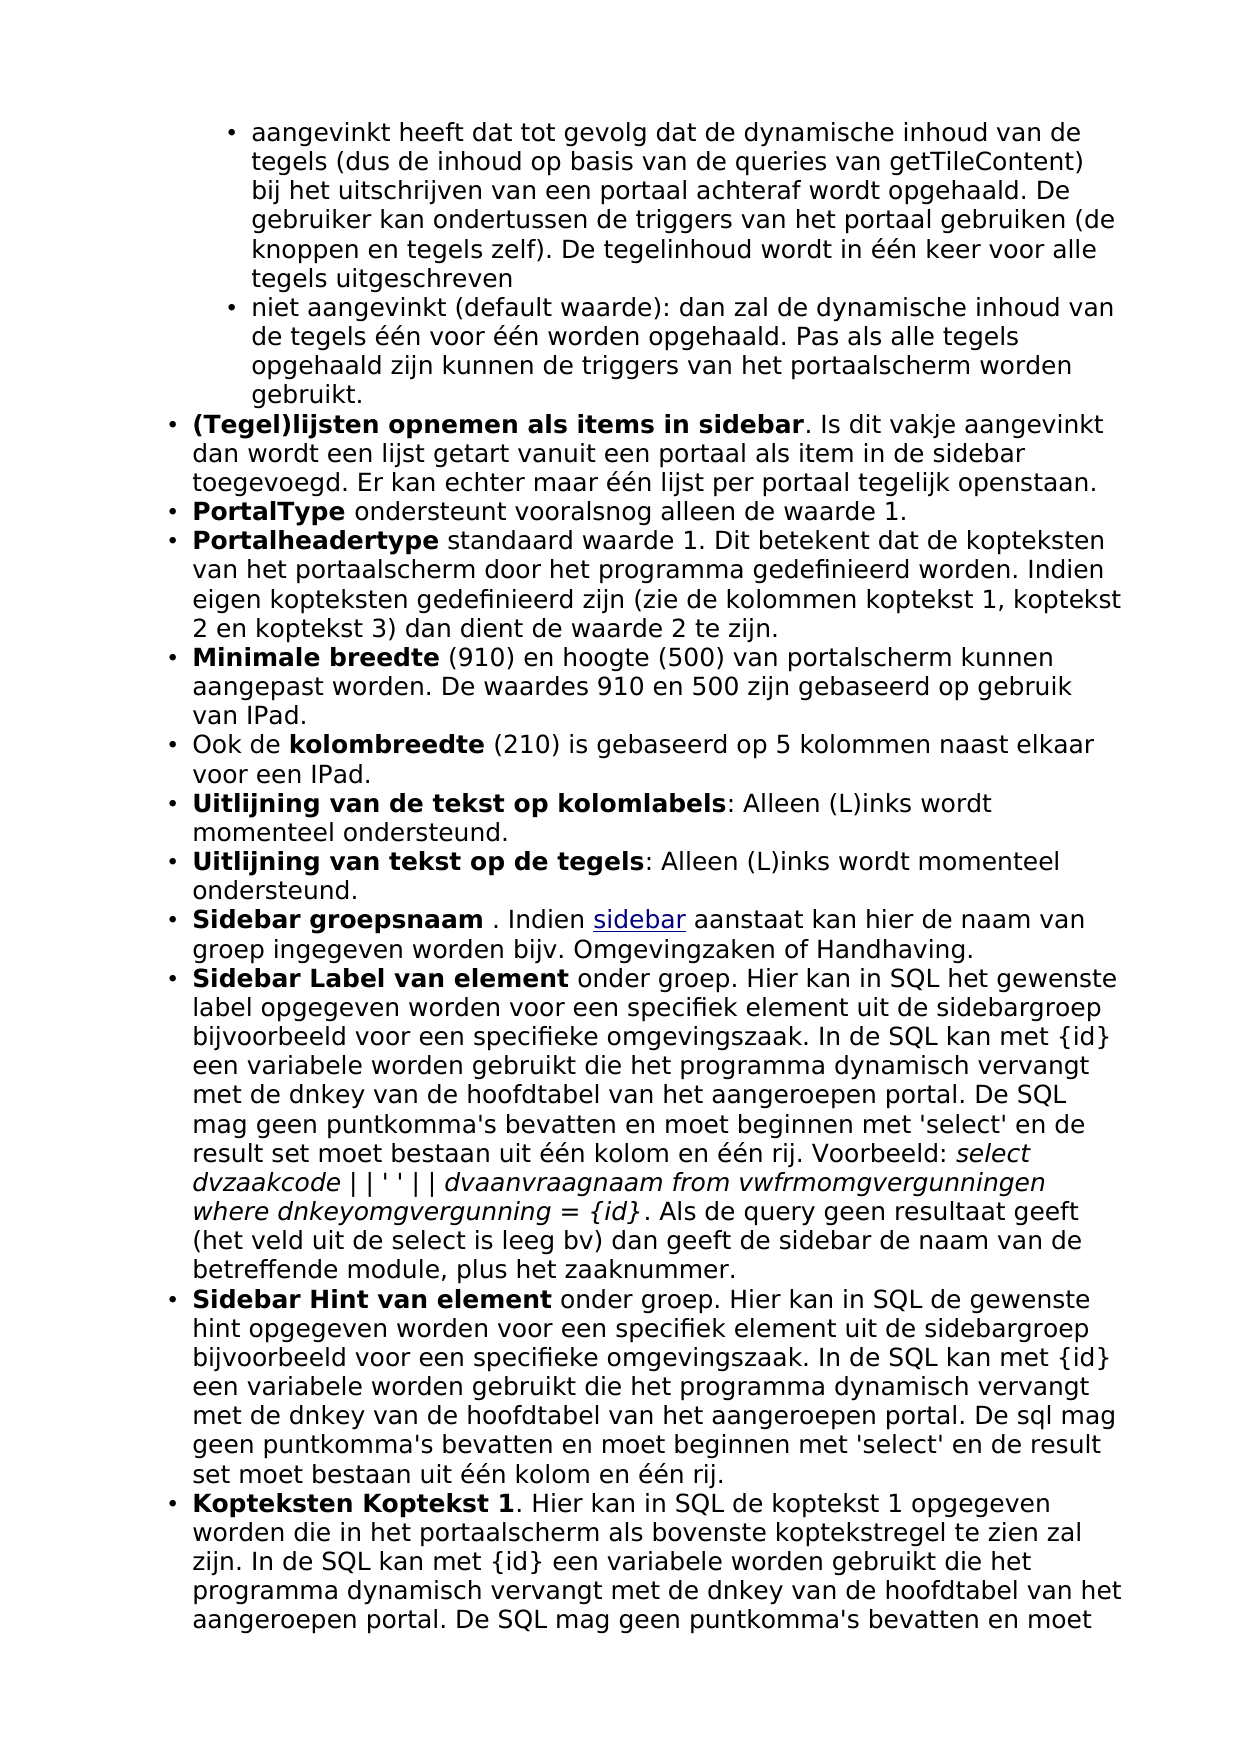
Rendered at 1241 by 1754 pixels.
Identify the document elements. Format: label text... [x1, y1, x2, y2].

list (Tegel)lijsten opnemen als items in sidebar. Is dit vakje aangevinkt dan wordt een lijst getart vanuit een portaal als item in de sidebar toegevoegd. Er kan echter maar één lijst per portaal tegelijk openstaan. [177, 410, 1122, 497]
list Minimale breedte (910) en hoogte (500) van portalscherm kunnen aangepast worden. De waardes 910 en 500 zijn gebaseerd op gebruik van IPad. [177, 643, 1122, 731]
list niet aangevinkt (default waarde): dan zal de dynamische inhoud van de tegels één voor één worden opgehaald. Pas als alle tegels opgehaald zijn kunnen de triggers van het portaalscherm worden gebruikt. [236, 293, 1122, 410]
list Uitlijning van tekst op de tegels: Alleen (L)inks wordt momenteel ondersteund. [177, 847, 1122, 906]
list Portalheadertype standaard waarde 1. Dit betekent dat de kopteksten van het portaalscherm door het programma gedefinieerd worden. Indien eigen kopteksten gedefinieerd zijn (zie de kolommen koptekst 1, koptekst 2 en koptekst 3) dan dient de waarde 2 te zijn. [177, 526, 1122, 643]
list Sidebar Hint van element onder groep. Hier kan in SQL de gewenste hint opgegeven worden voor een specifiek element uit de sidebargroep bijvoorbeeld voor een specifieke omgevingszaak. In de SQL kan met {id} een variabele worden gebruikt die het programma dynamisch vervangt met de dnkey van de hoofdtabel van het aangeroepen portal. De sql mag geen puntkomma's bevatten en moet beginnen met 'select' en de result set moet bestaan uit één kolom en één rij. [177, 1285, 1122, 1489]
list Kopteksten Koptekst 1. Hier kan in SQL de koptekst 1 opgegeven worden die in het portaalscherm als bovenste koptekstregel te zien zal zijn. In de SQL kan met {id} een variabele worden gebruikt die het programma dynamisch vervangt met de dnkey van de hoofdtabel van het aangeroepen portal. De SQL mag geen puntkomma's bevatten en moet [177, 1489, 1122, 1635]
list PortalType ondersteunt vooralsnog alleen de waarde 1. [177, 497, 1122, 526]
list aangevinkt heeft dat tot gevolg dat de dynamische inhoud van de tegels (dus de inhoud op basis van de queries van getTileContent) bij het uitschrijven van een portaal achteraf wordt opgehaald. De gebruiker kan ondertussen de triggers van het portaal gebruiken (de knoppen en tegels zelf). De tegelinhoud wordt in één keer voor alle tegels uitgeschreven [236, 118, 1122, 293]
list Sidebar groepsnaam . Indien sidebar aanstaat kan hier de naam van groep ingegeven worden bijv. Omgevingzaken of Handhaving. [177, 906, 1122, 964]
list Uitlijning van de tekst op kolomlabels: Alleen (L)inks wordt momenteel ondersteund. [177, 789, 1122, 847]
list Ook de kolombreedte (210) is gebaseerd op 5 kolommen naast elkaar voor een IPad. [177, 731, 1122, 789]
list Sidebar Label van element onder groep. Hier kan in SQL het gewenste label opgegeven worden voor een specifiek element uit de sidebargroep bijvoorbeeld voor een specifieke omgevingszaak. In de SQL kan met {id} een variabele worden gebruikt die het programma dynamisch vervangt met de dnkey van de hoofdtabel van het aangeroepen portal. De SQL mag geen puntkomma's bevatten en moet beginnen met 'select' en de result set moet bestaan uit één kolom en één rij. Voorbeeld: select dvzaakcode | | ' ' | | dvaanvraagnaam from vwfrmomgvergunningen where dnkeyomgvergunning = {id}. Als de query geen resultaat geeft (het veld uit de select is leeg bv) dan geeft de sidebar de naam van de betreffende module, plus het zaaknummer. [177, 964, 1122, 1285]
